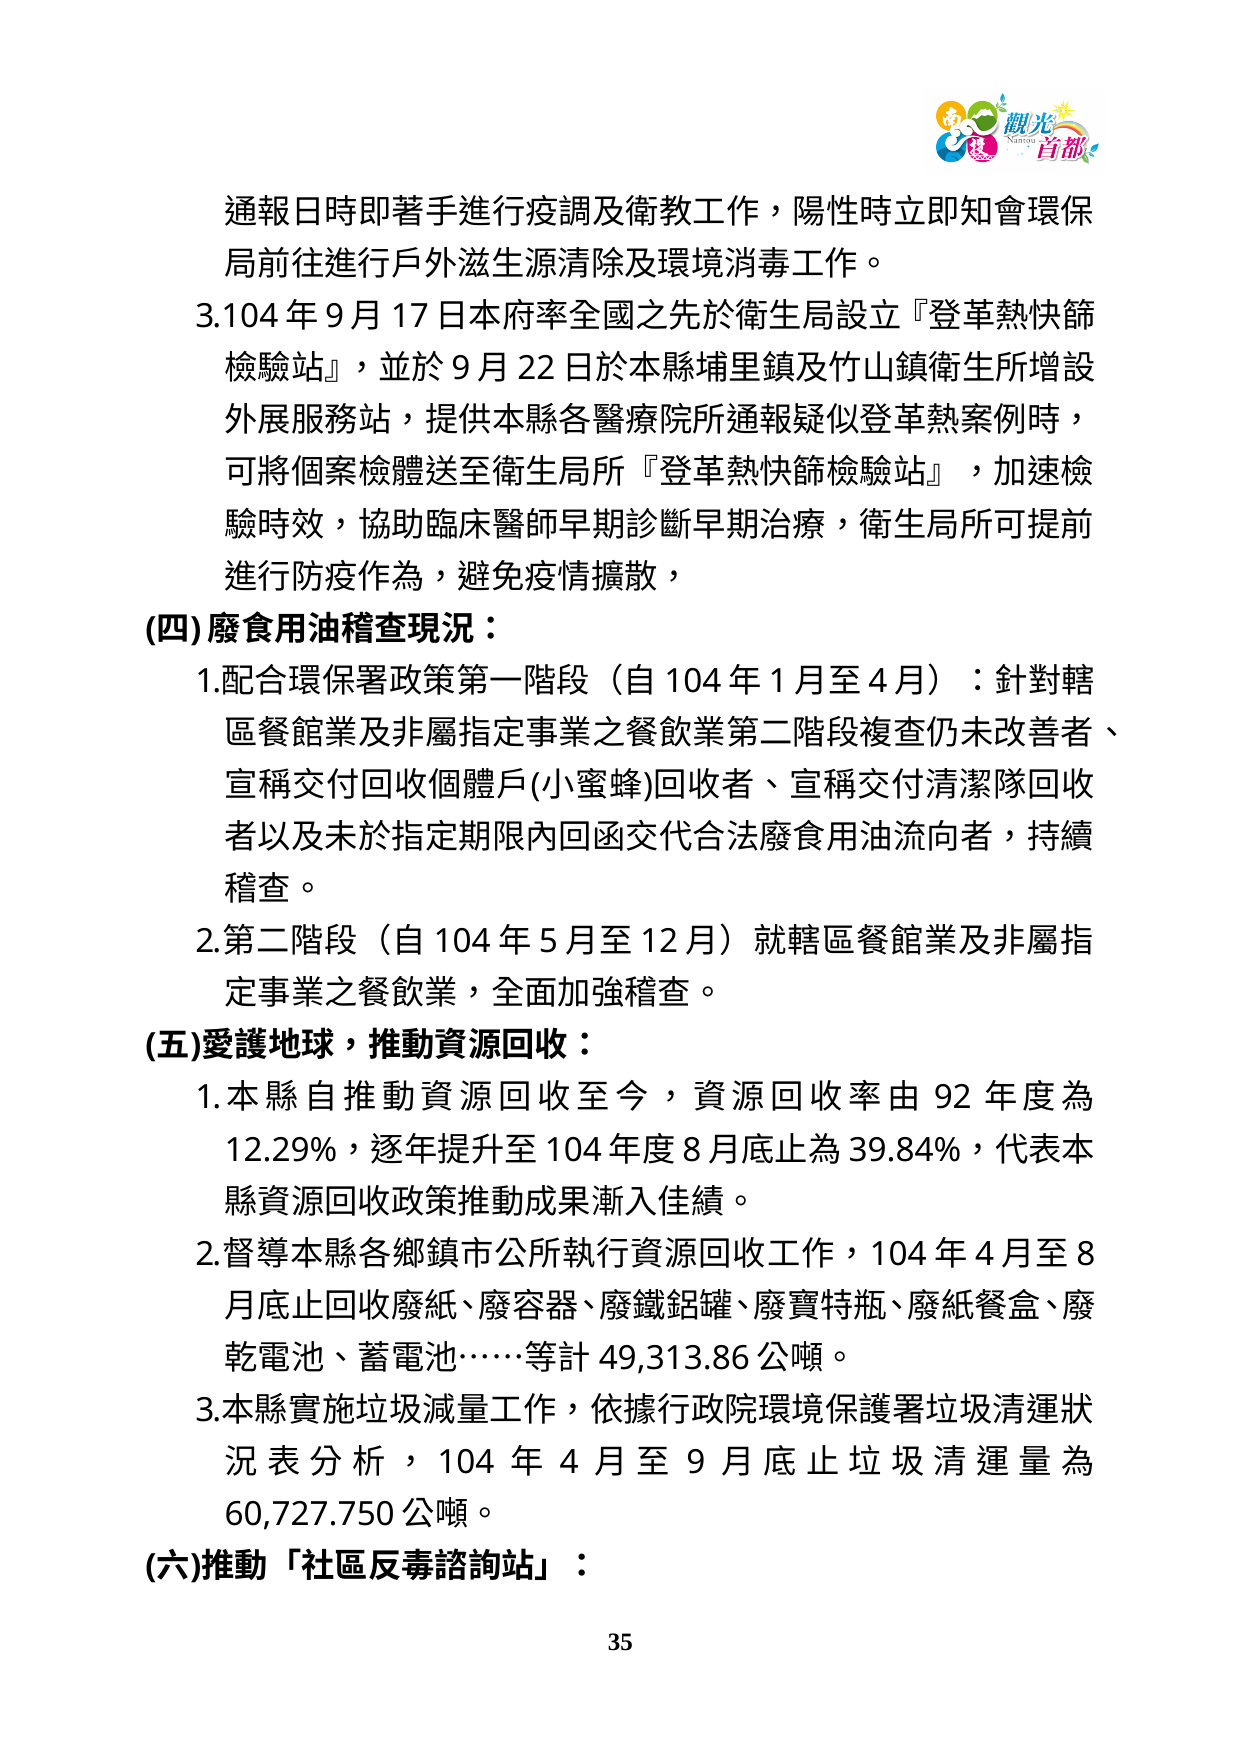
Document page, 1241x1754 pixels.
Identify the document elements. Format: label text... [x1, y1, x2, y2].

text 3.本縣實施垃圾減量工作，依據行政院環境保護署垃圾清運狀況表分析，104年4月至9月底止垃圾清運量為60,727.750公噸。 [195, 1380, 1095, 1536]
text (五)愛護地球，推動資源回收： [145, 1015, 1095, 1067]
text 2.督導本縣各鄉鎮市公所執行資源回收工作，104年4月至8月底止回收廢紙、廢容器、廢鐵鋁罐、廢寶特瓶、廢紙餐盒、廢乾電池、蓄電池……等計 49,313.86公噸。 [195, 1223, 1095, 1380]
text 通報日時即著手進行疫調及衛教工作，陽性時立即知會環保局前往進行戶外滋生源清除及環境消毒工作。 [195, 182, 1095, 286]
picture [924, 88, 1105, 171]
text 1.本縣自推動資源回收至今，資源回收率由92年度為12.29%，逐年提升至104年度8月底止為39.84%，代表本縣資源回收政策推動成果漸入佳績。 [195, 1067, 1095, 1223]
text 2.第二階段（自104年5月至12月）就轄區餐館業及非屬指定事業之餐飲業，全面加強稽查。 [195, 911, 1095, 1015]
text (四) 廢食用油稽查現況： [145, 598, 1095, 651]
text (六)推動「社區反毒諮詢站」： [145, 1536, 1095, 1588]
text 1.配合環保署政策第一階段（自104年1月至4月）：針對轄區餐館業及非屬指定事業之餐飲業第二階段複查仍未改善者、宣稱交付回收個體戶(小蜜蜂)回收者、宣稱交付清潔隊回收者以及未於指定期限內回函交代合法廢食用油流向者，持續稽查。 [195, 651, 1095, 911]
text 3.104年9月17日本府率全國之先於衛生局設立『登革熱快篩檢驗站』，並於9月22日於本縣埔里鎮及竹山鎮衛生所增設外展服務站，提供本縣各醫療院所通報疑似登革熱案例時，可將個案檢體送至衛生局所『登革熱快篩檢驗站』，加速檢驗時效，協助臨床醫師早期診斷早期治療，衛生局所可提前進行防疫作為，避免疫情擴散， [195, 286, 1095, 598]
